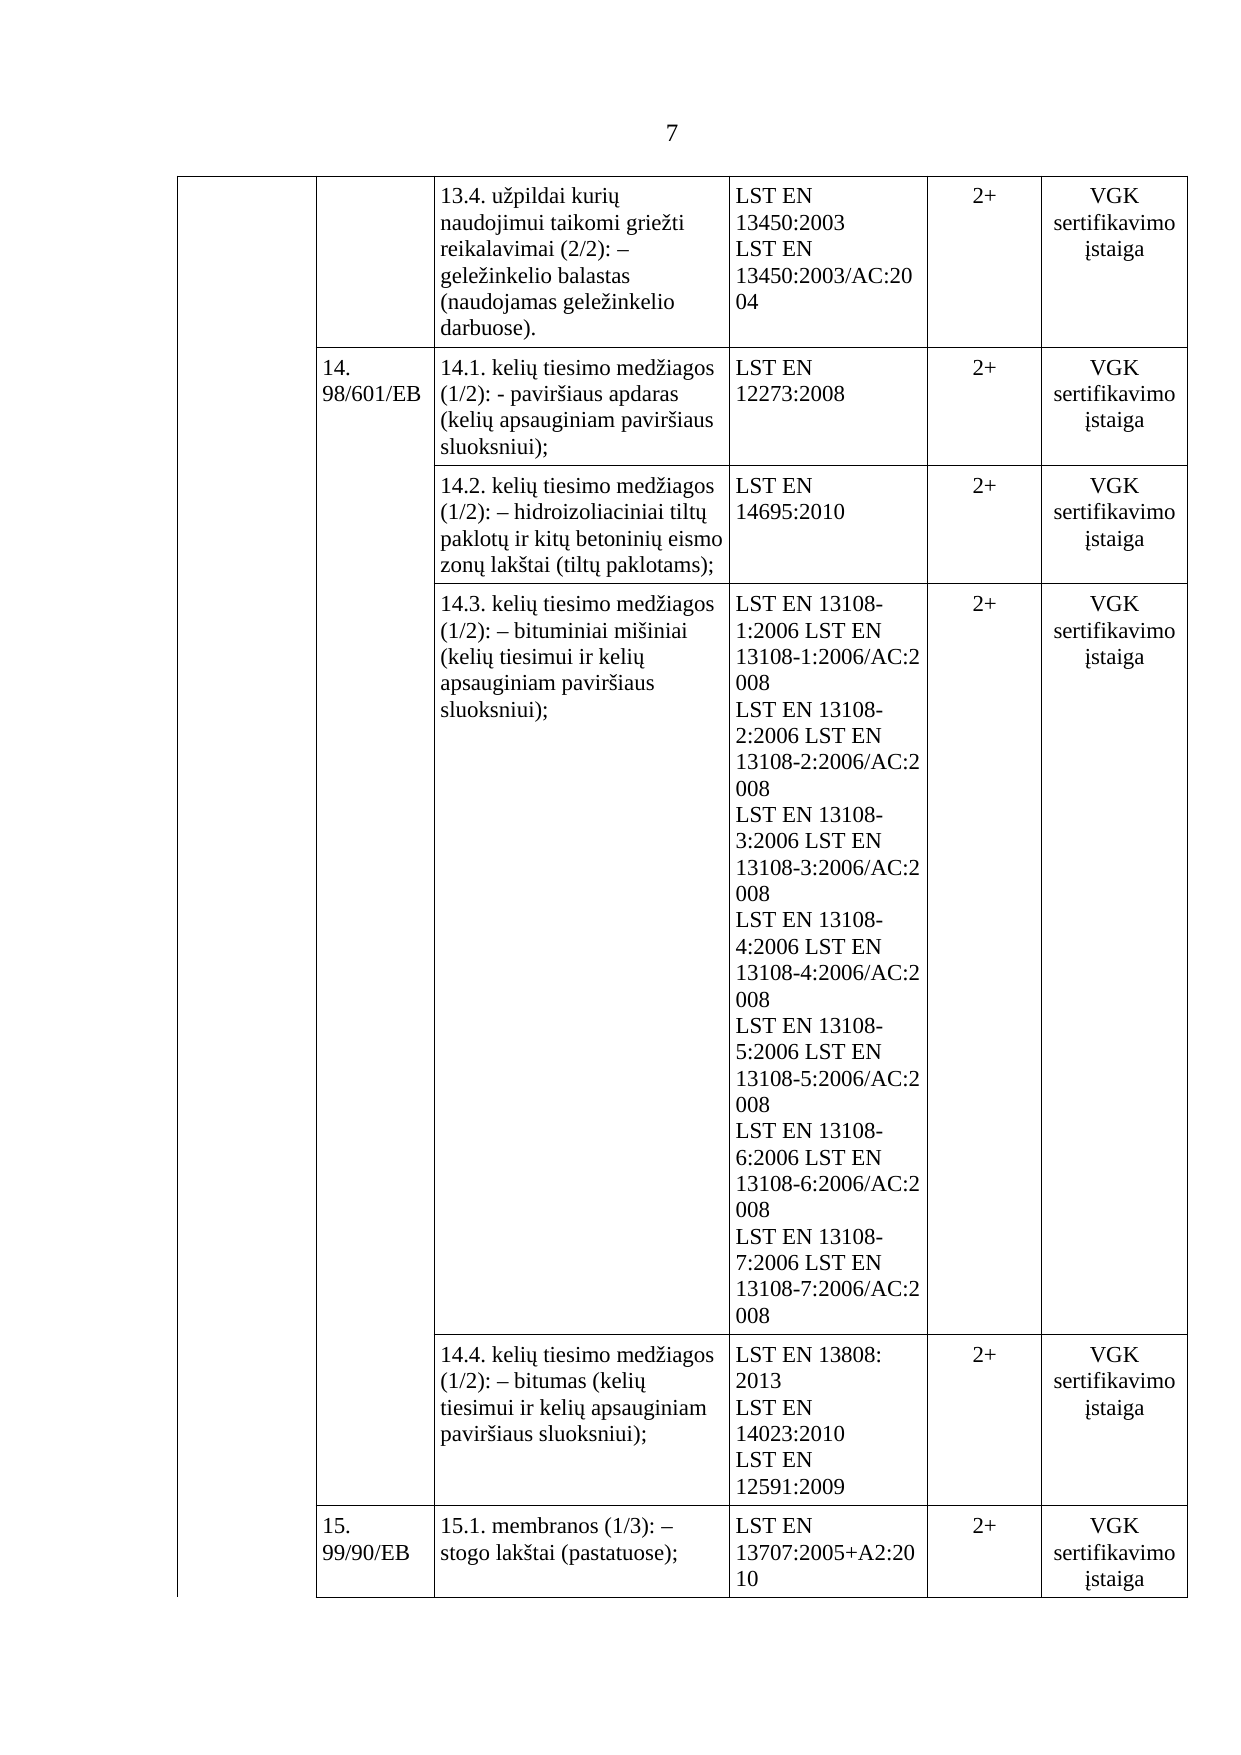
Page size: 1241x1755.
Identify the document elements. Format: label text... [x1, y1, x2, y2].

table_cell [317, 177, 434, 347]
table_cell VGK sertifikavimo įstaiga [1042, 1335, 1187, 1505]
table_cell LST EN 14695:2010 [730, 466, 927, 583]
table_cell LST EN 13108-1:2006 LST EN 13108-1:2006/AC:2008 LST EN 13108-2:2006 LST EN 13108-2:2006/AC:2008 LST EN 13108-3:2006 LST EN 13108-3:2006/AC:2008 LST EN 13108-4:2006 LST EN 13108-4:2006/AC:2008 LST EN 13108-5:2006 LST EN 13108-5:2006/AC:2008 LST EN 13108-6:2006 LST EN 13108-6:2006/AC:2008 LST EN 13108-7:2006 LST EN 13108-7:2006/AC:2008 [730, 584, 927, 1334]
table_cell VGK sertifikavimo įstaiga [1042, 584, 1187, 1334]
table_cell 2+ [928, 584, 1041, 1334]
table_cell VGK sertifikavimo įstaiga [1042, 177, 1187, 347]
table_cell 14. 98/601/EB [317, 348, 434, 1505]
table_cell [178, 177, 316, 1597]
table_cell 2+ [928, 1335, 1041, 1505]
table_cell 2+ [928, 348, 1041, 465]
table_cell 2+ [928, 1506, 1041, 1597]
table_cell 14.3. kelių tiesimo medžiagos (1/2): – bituminiai mišiniai (kelių tiesimui ir kelių apsauginiam paviršiaus sluoksniui); [435, 584, 729, 1334]
table_cell 2+ [928, 177, 1041, 347]
table_cell 15.1. membranos (1/3): – stogo lakštai (pastatuose); [435, 1506, 729, 1597]
table_cell LST EN 13450:2003 LST EN 13450:2003/AC:2004 [730, 177, 927, 347]
table_cell 14.1. kelių tiesimo medžiagos (1/2): - paviršiaus apdaras (kelių apsauginiam paviršiaus sluoksniui); [435, 348, 729, 465]
table_cell 14.2. kelių tiesimo medžiagos (1/2): – hidroizoliaciniai tiltų paklotų ir kitų betoninių eismo zonų lakštai (tiltų paklotams); [435, 466, 729, 583]
table_cell 13.4. užpildai kurių naudojimui taikomi griežti reikalavimai (2/2): – geležinkelio balastas (naudojamas geležinkelio darbuose). [435, 177, 729, 347]
table_cell LST EN 13707:2005+A2:2010 [730, 1506, 927, 1597]
table_cell 15. 99/90/EB [317, 1506, 434, 1597]
table_cell LST EN 12273:2008 [730, 348, 927, 465]
table_cell LST EN 13808: 2013 LST EN 14023:2010 LST EN 12591:2009 [730, 1335, 927, 1505]
table_cell VGK sertifikavimo įstaiga [1042, 348, 1187, 465]
table_cell 2+ [928, 466, 1041, 583]
table_cell VGK sertifikavimo įstaiga [1042, 466, 1187, 583]
table_cell VGK sertifikavimo įstaiga [1042, 1506, 1187, 1597]
table_cell 14.4. kelių tiesimo medžiagos (1/2): – bitumas (kelių tiesimui ir kelių apsauginiam paviršiaus sluoksniui); [435, 1335, 729, 1505]
